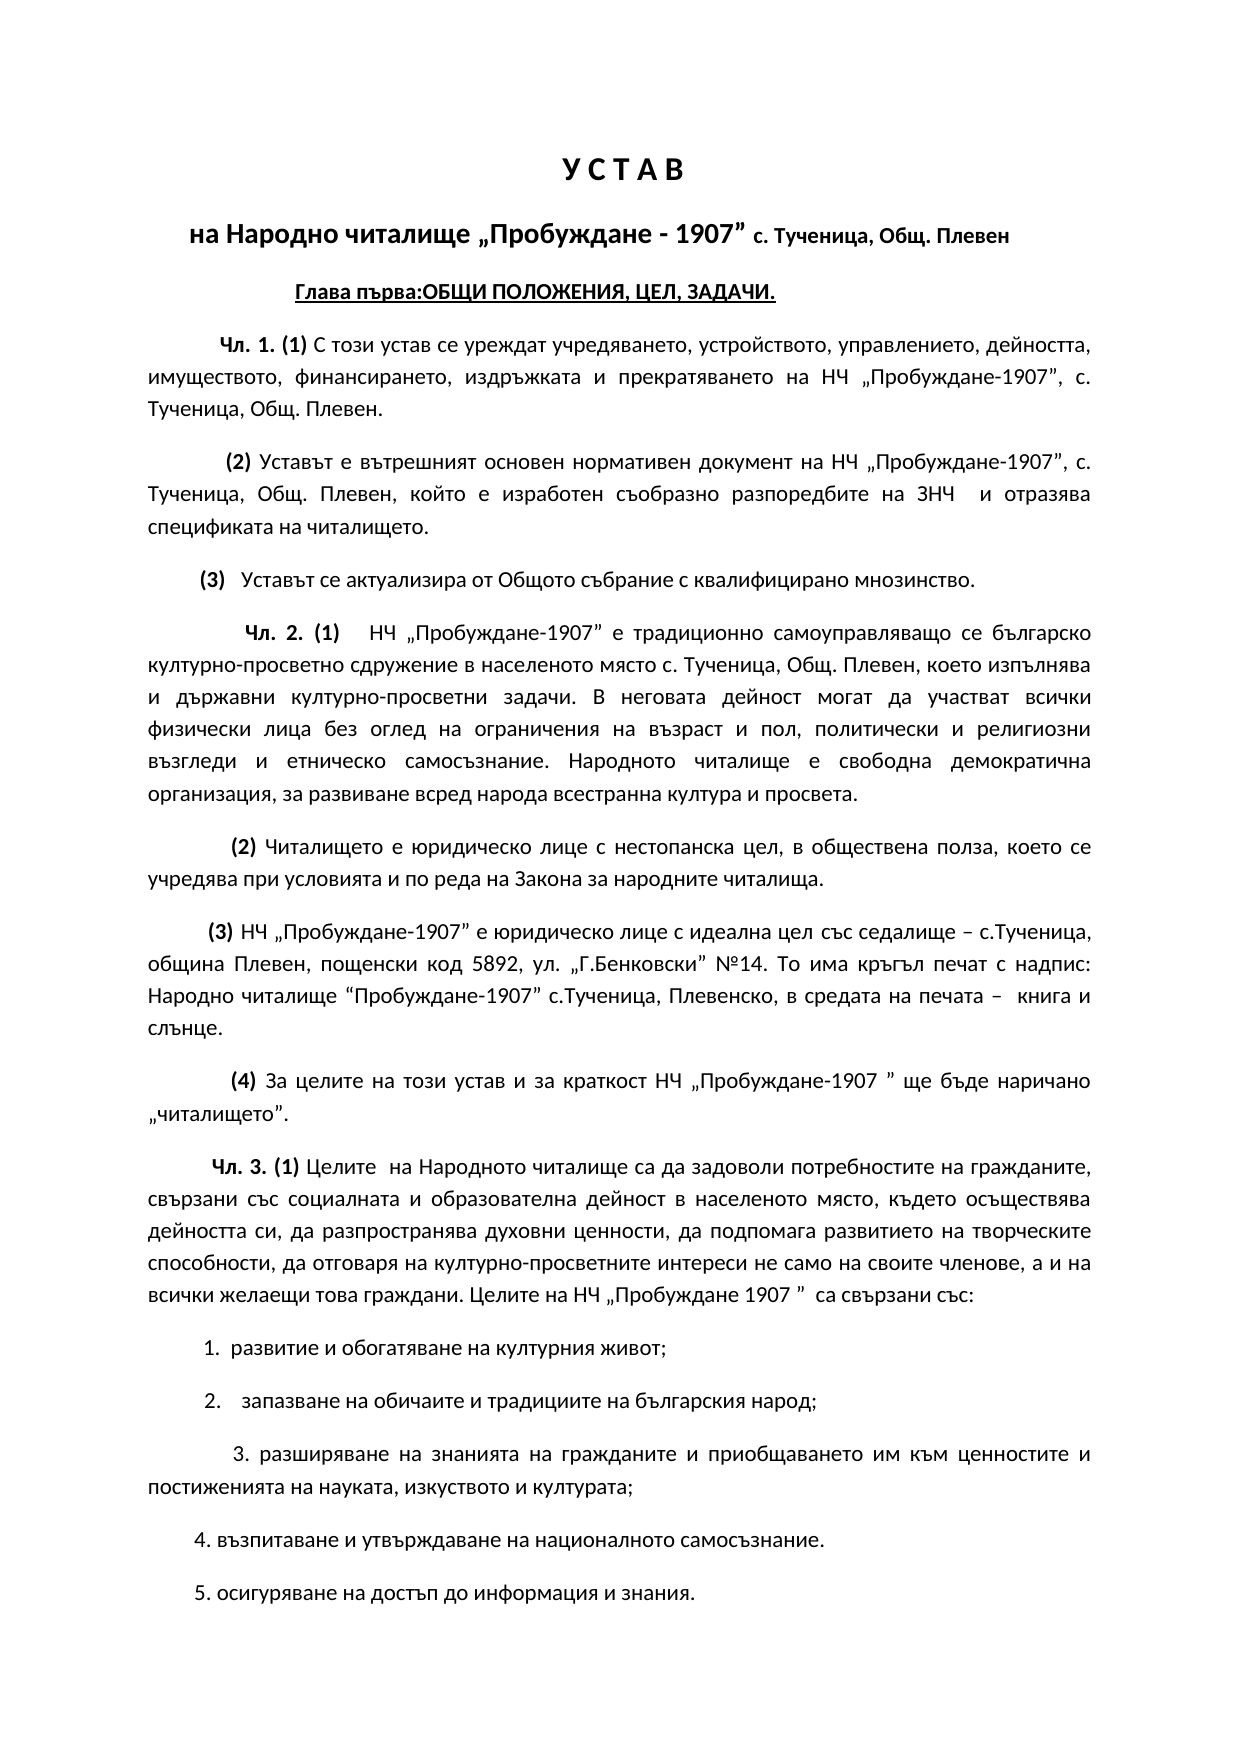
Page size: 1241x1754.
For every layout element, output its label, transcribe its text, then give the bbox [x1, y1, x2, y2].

text (2) Читалището е юридическо лице с нестопанска цел, в обществена полза, което се учредява при условията и по реда на Закона за народните читалища. [148, 832, 1093, 892]
list запазване на обичаите и традициите на българския народ; [204, 1387, 1093, 1414]
text (3) Уставът се актуализира от Общото събрание с квалифицирано мнозинство. [148, 565, 1093, 593]
text 4. възпитаване и утвърждаване на националното самосъзнание. [148, 1525, 1093, 1553]
text 3. разширяване на знанията на гражданите и приобщаването им към ценностите и постиженията на науката, изкуството и културата; [148, 1439, 1093, 1500]
text У С Т А В [148, 148, 1093, 188]
text (3) НЧ „Пробуждане-1907” е юридическо лице с идеална цел cъс седалище – с.Тученица, община Плевен, пощенски код 5892, ул. „Г.Бенковски” №14. То има кръгъл печат с надпис: Народно читалище “Пробуждане-1907” с.Тученица, Плевенско, в средата на печата – книга и слънце. [148, 917, 1093, 1042]
text Чл. 3. (1) Целите на Народното читалище са да задоволи потребностите на гражданите, свързани със социалната и образователна дейност в населеното място, където осъществява дейността си, да разпространява духовни ценности, да подпомага развитието на творческите способности, да отговаря на културно-просветните интереси не само на своите членове, а и на всички желаещи това граждани. Целите на НЧ „Пробуждане 1907 ” са свързани със: [148, 1152, 1093, 1308]
text Глава първа:ОБЩИ ПОЛОЖЕНИЯ, ЦЕЛ, ЗАДАЧИ. [221, 277, 1093, 305]
text Чл. 1. (1) С този устав се уреждат учредяването, устройството, управлението, дейността, имуществото, финансирането, издръжката и прекратяването на НЧ „Пробуждане-1907”, с. Тученица, Общ. Плевен. [148, 330, 1093, 422]
text 5. осигуряване на достъп до информация и знания. [148, 1578, 1093, 1606]
text на Народно читалище „Пробуждане - 1907” с. Тученица, Общ. Плевен [148, 215, 1093, 251]
text (2) Уставът е вътрешният основен нормативен документ на НЧ „Пробуждане-1907”, с. Тученица, Общ. Плевен, който е изработен съобразно разпоредбите на ЗНЧ и отразява спецификата на читалището. [148, 447, 1093, 540]
text Чл. 2. (1) НЧ „Пробуждане-1907” е традиционно самоуправляващо се българско културно-просветно сдружение в населеното място с. Тученица, Общ. Плевен, което изпълнява и държавни културно-просветни задачи. В неговата дейност могат да участват всички физически лица без оглед на ограничения на възраст и пол, политически и религиозни възгледи и етническо самосъзнание. Народното читалище е свободна демократична организация, за развиване всред народа всестранна култура и просвета. [148, 618, 1093, 807]
text 1. развитие и обогатяване на културния живот; [198, 1333, 1093, 1362]
text (4) За целите на този устав и за краткост НЧ „Пробуждане-1907 ” ще бъде наричано „читалището”. [148, 1067, 1093, 1127]
